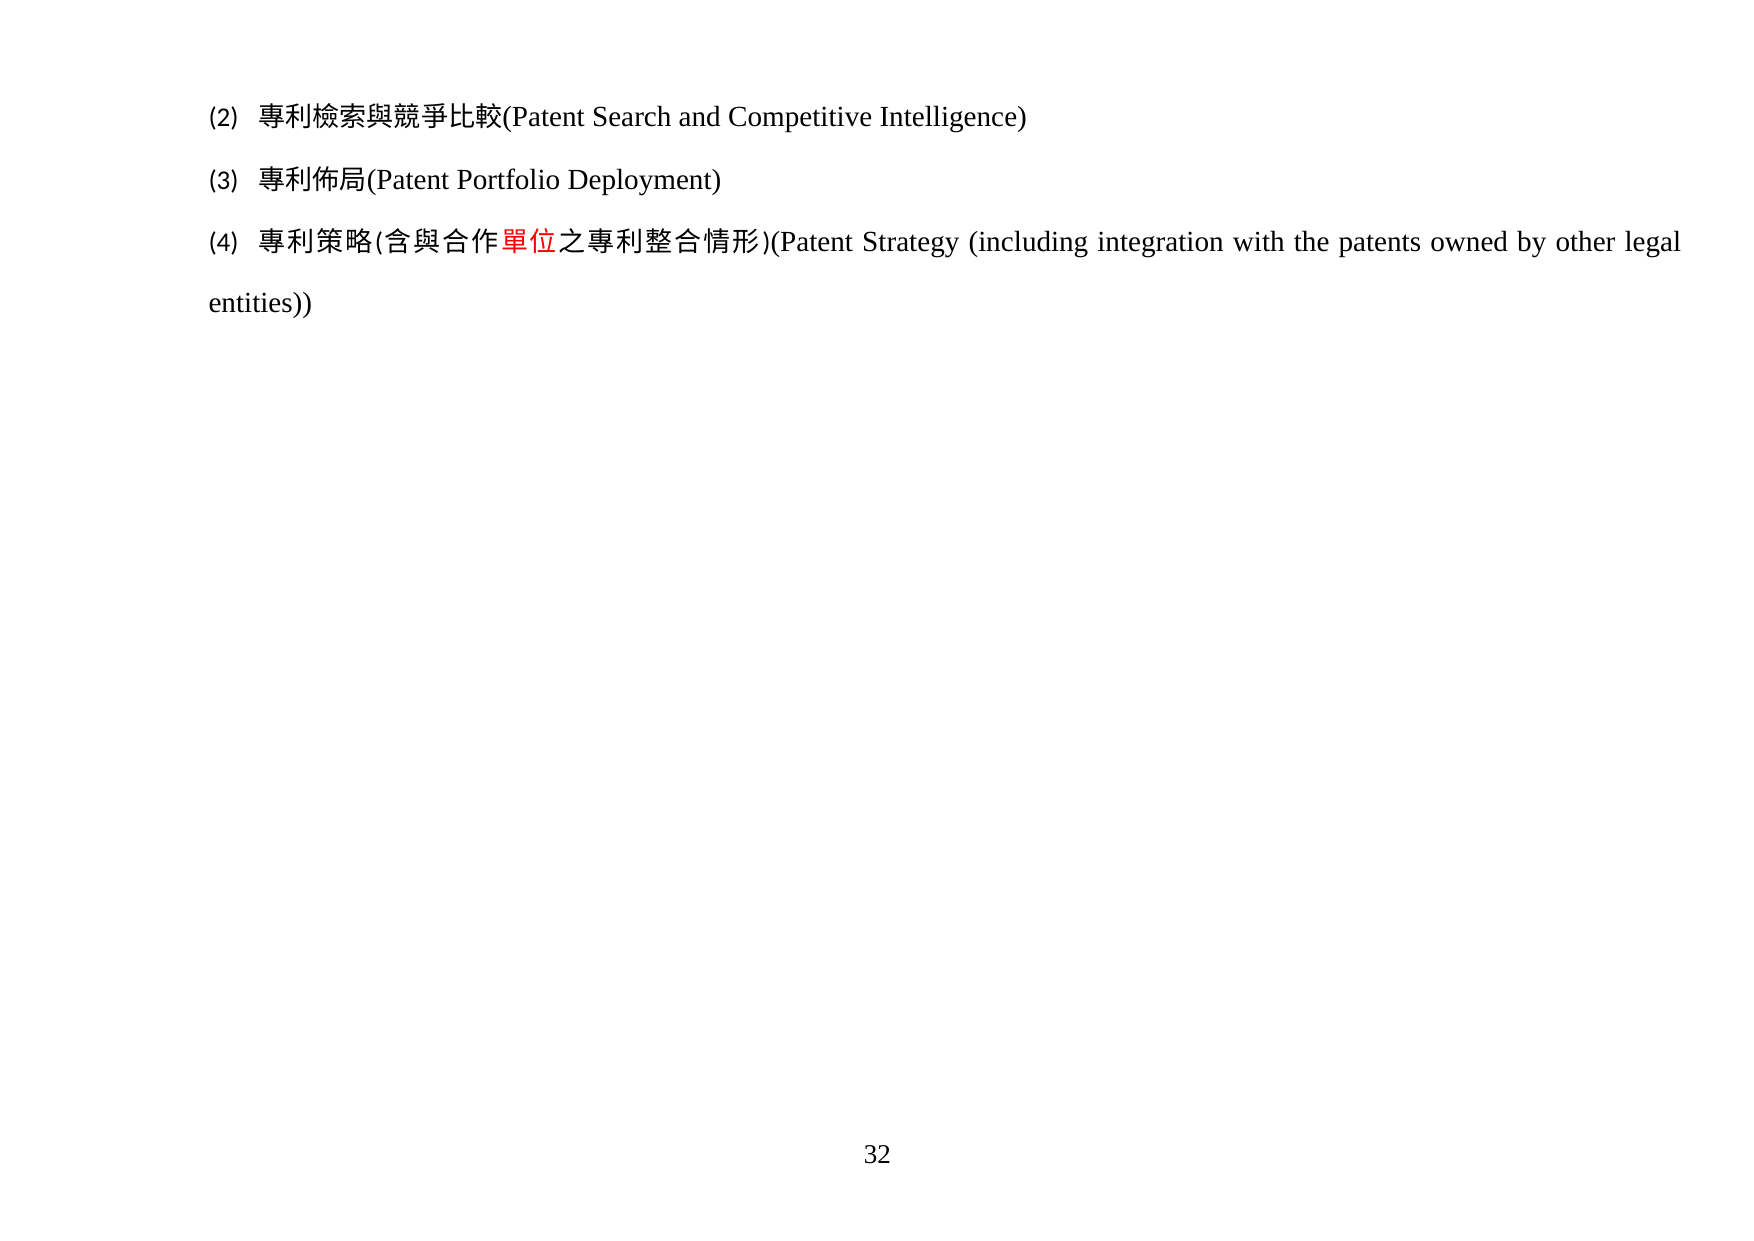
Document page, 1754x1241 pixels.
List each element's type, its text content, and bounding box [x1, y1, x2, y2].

list 專利佈局(Patent Portfolio Deployment) [208, 136, 1683, 198]
list 專利策略(含與合作單位之專利整合情形)(Patent Strategy (including integration with the patents owned by other legal entities)) [208, 198, 1683, 323]
list 專利檢索與競爭比較(Patent Search and Competitive Intelligence) [208, 73, 1683, 136]
